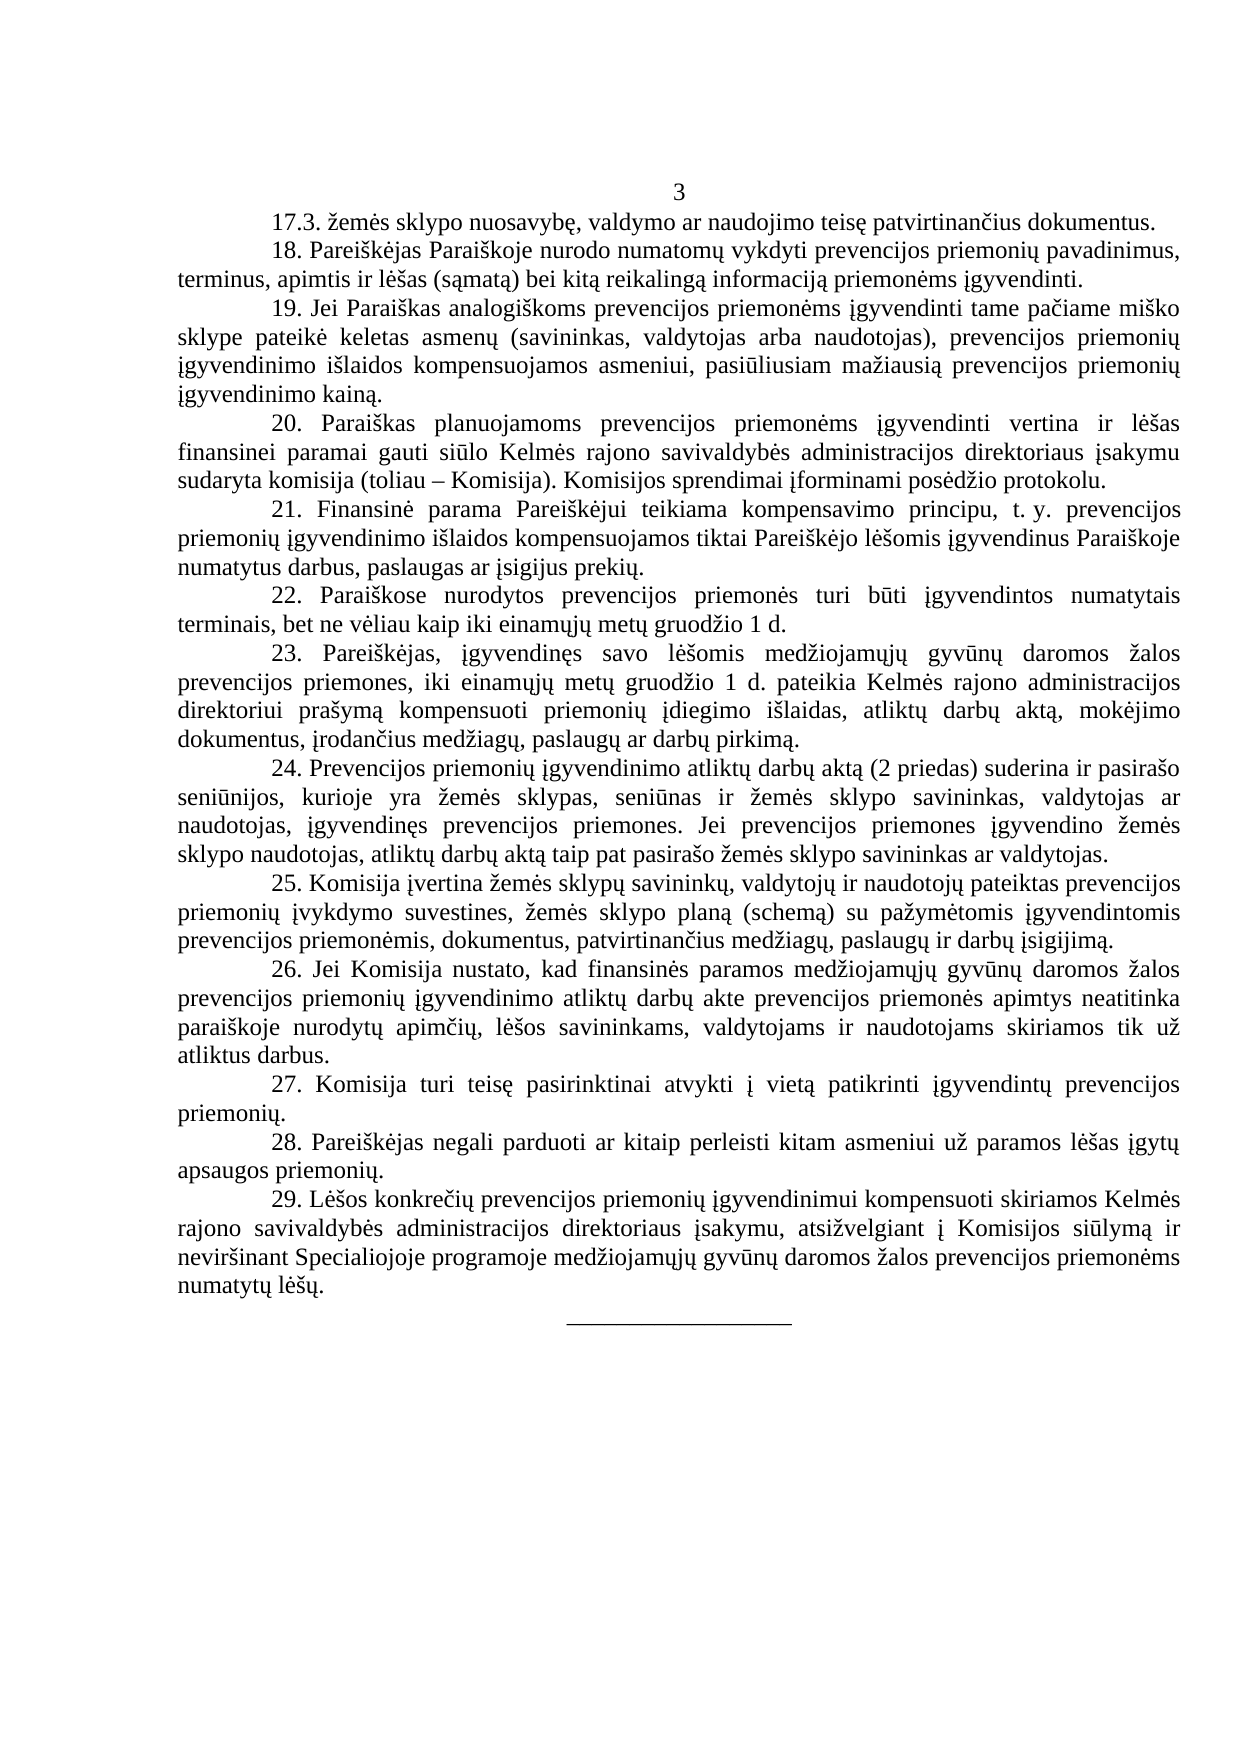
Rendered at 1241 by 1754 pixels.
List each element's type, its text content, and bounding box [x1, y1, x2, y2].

text 23. Pareiškėjas, įgyvendinęs savo lėšomis medžiojamųjų gyvūnų daromos žalos prevencijos priemones, iki einamųjų metų gruodžio 1 d. pateikia Kelmės rajono administracijos direktoriui prašymą kompensuoti priemonių įdiegimo išlaidas, atliktų darbų aktą, mokėjimo dokumentus, įrodančius medžiagų, paslaugų ar darbų pirkimą. [177, 638, 1181, 753]
text 26. Jei Komisija nustato, kad finansinės paramos medžiojamųjų gyvūnų daromos žalos prevencijos priemonių įgyvendinimo atliktų darbų akte prevencijos priemonės apimtys neatitinka paraiškoje nurodytų apimčių, lėšos savininkams, valdytojams ir naudotojams skiriamos tik už atliktus darbus. [177, 954, 1181, 1069]
text 19. Jei Paraiškas analogiškoms prevencijos priemonėms įgyvendinti tame pačiame miško sklype pateikė keletas asmenų (savininkas, valdytojas arba naudotojas), prevencijos priemonių įgyvendinimo išlaidos kompensuojamos asmeniui, pasiūliusiam mažiausią prevencijos priemonių įgyvendinimo kainą. [177, 293, 1181, 408]
text 21. Finansinė parama Pareiškėjui teikiama kompensavimo principu, t. y. prevencijos priemonių įgyvendinimo išlaidos kompensuojamos tiktai Pareiškėjo lėšomis įgyvendinus Paraiškoje numatytus darbus, paslaugas ar įsigijus prekių. [177, 494, 1181, 580]
text __________________ [177, 1299, 1181, 1328]
text 18. Pareiškėjas Paraiškoje nurodo numatomų vykdyti prevencijos priemonių pavadinimus, terminus, apimtis ir lėšas (sąmatą) bei kitą reikalingą informaciją priemonėms įgyvendinti. [177, 235, 1181, 293]
text 25. Komisija įvertina žemės sklypų savininkų, valdytojų ir naudotojų pateiktas prevencijos priemonių įvykdymo suvestines, žemės sklypo planą (schemą) su pažymėtomis įgyvendintomis prevencijos priemonėmis, dokumentus, patvirtinančius medžiagų, paslaugų ir darbų įsigijimą. [177, 868, 1181, 954]
text 27. Komisija turi teisę pasirinktinai atvykti į vietą patikrinti įgyvendintų prevencijos priemonių. [177, 1069, 1181, 1127]
text 20. Paraiškas planuojamoms prevencijos priemonėms įgyvendinti vertina ir lėšas finansinei paramai gauti siūlo Kelmės rajono savivaldybės administracijos direktoriaus įsakymu sudaryta komisija (toliau – Komisija). Komisijos sprendimai įforminami posėdžio protokolu. [177, 408, 1181, 494]
text 28. Pareiškėjas negali parduoti ar kitaip perleisti kitam asmeniui už paramos lėšas įgytų apsaugos priemonių. [177, 1127, 1181, 1184]
text 29. Lėšos konkrečių prevencijos priemonių įgyvendinimui kompensuoti skiriamos Kelmės rajono savivaldybės administracijos direktoriaus įsakymu, atsižvelgiant į Komisijos siūlymą ir neviršinant Specialiojoje programoje medžiojamųjų gyvūnų daromos žalos prevencijos priemonėms numatytų lėšų. [177, 1184, 1181, 1299]
text 22. Paraiškose nurodytos prevencijos priemonės turi būti įgyvendintos numatytais terminais, bet ne vėliau kaip iki einamųjų metų gruodžio 1 d. [177, 580, 1181, 638]
text 24. Prevencijos priemonių įgyvendinimo atliktų darbų aktą (2 priedas) suderina ir pasirašo seniūnijos, kurioje yra žemės sklypas, seniūnas ir žemės sklypo savininkas, valdytojas ar naudotojas, įgyvendinęs prevencijos priemones. Jei prevencijos priemones įgyvendino žemės sklypo naudotojas, atliktų darbų aktą taip pat pasirašo žemės sklypo savininkas ar valdytojas. [177, 753, 1181, 868]
text 17.3. žemės sklypo nuosavybę, valdymo ar naudojimo teisę patvirtinančius dokumentus. [177, 207, 1181, 235]
